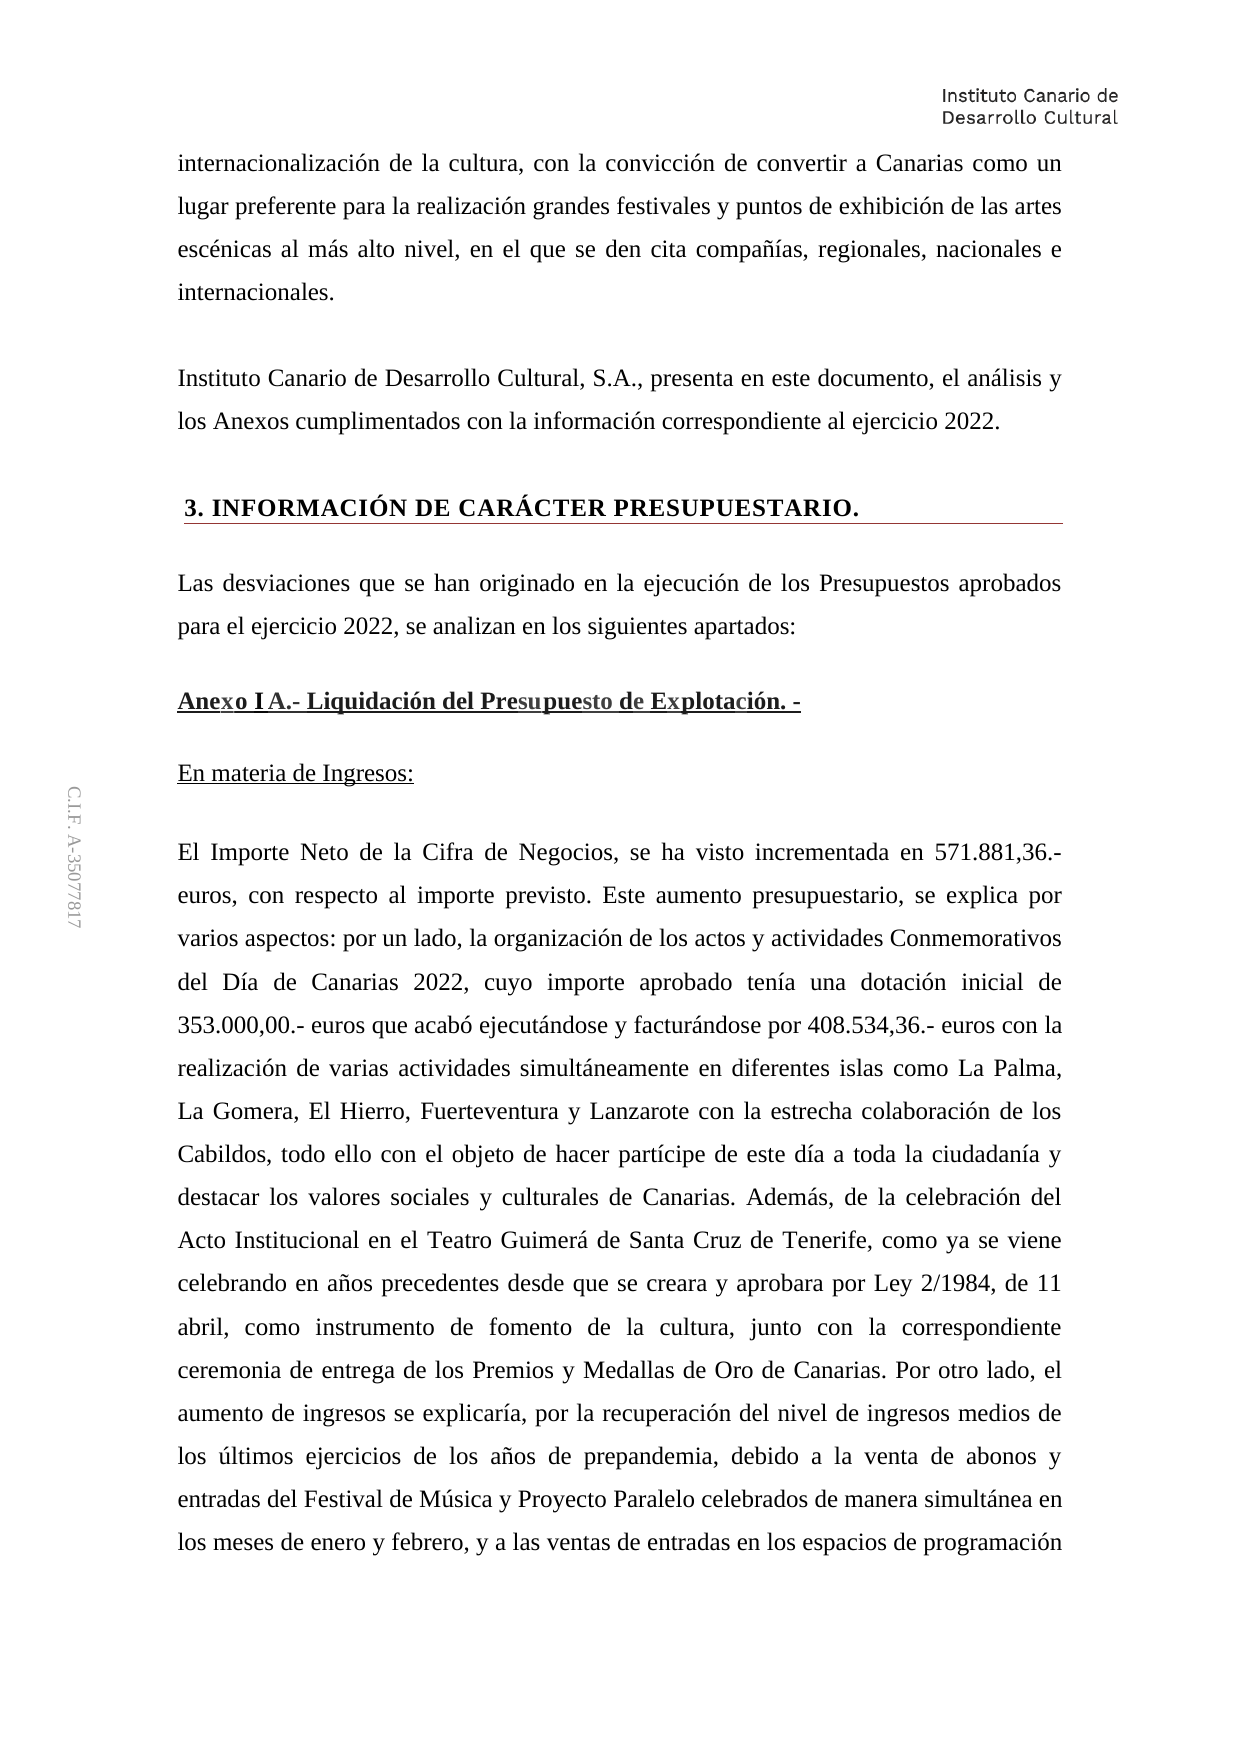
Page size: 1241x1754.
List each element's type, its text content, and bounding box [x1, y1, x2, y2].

subtitle En materia de Ingresos: [177, 758, 1063, 787]
text internacionalización de la cultura, con la convicción de convertir a Canarias como un lugar preferente para la realización grandes festivales y puntos de exhibición de las artes escénicas al más alto nivel, en el que se den cita compañías, regionales, nacionales e internacionales. [177, 148, 1063, 306]
subtitle 3. INFORMACIÓN DE CARÁCTER PRESUPUESTARIO. [184, 493, 1063, 523]
text Instituto Canario de Desarrollo Cultural, S.A., presenta en este documento, el análisis y los Anexos cumplimentados con la información correspondiente al ejercicio 2022. [177, 363, 1063, 435]
subtitle Anexo I A.- Liquidación del Presupuesto de Explotación. - [177, 686, 1063, 715]
text Las desviaciones que se han originado en la ejecución de los Presupuestos aprobados para el ejercicio 2022, se analizan en los siguientes apartados: [177, 568, 1063, 639]
text El Importe Neto de la Cifra de Negocios, se ha visto incrementada en 571.881,36.- euros, con respecto al importe previsto. Este aumento presupuestario, se explica por varios aspectos: por un lado, la organización de los actos y actividades Conmemorativos del Día de Canarias 2022, cuyo importe aprobado tenía una dotación inicial de 353.000,00.- euros que acabó ejecutándose y facturándose por 408.534,36.- euros con la realización de varias actividades simultáneamente en diferentes islas como La Palma, La Gomera, El Hierro, Fuerteventura y Lanzarote con la estrecha colaboración de los Cabildos, todo ello con el objeto de hacer partícipe de este día a toda la ciudadanía y destacar los valores sociales y culturales de Canarias. Además, de la celebración del Acto Institucional en el Teatro Guimerá de Santa Cruz de Tenerife, como ya se viene celebrando en años precedentes desde que se creara y aprobara por Ley 2/1984, de 11 abril, como instrumento de fomento de la cultura, junto con la correspondiente ceremonia de entrega de los Premios y Medallas de Oro de Canarias. Por otro lado, el aumento de ingresos se explicaría, por la recuperación del nivel de ingresos medios de los últimos ejercicios de los años de prepandemia, debido a la venta de abonos y entradas del Festival de Música y Proyecto Paralelo celebrados de manera simultánea en los meses de enero y febrero, y a las ventas de entradas en los espacios de programación [177, 837, 1063, 1556]
